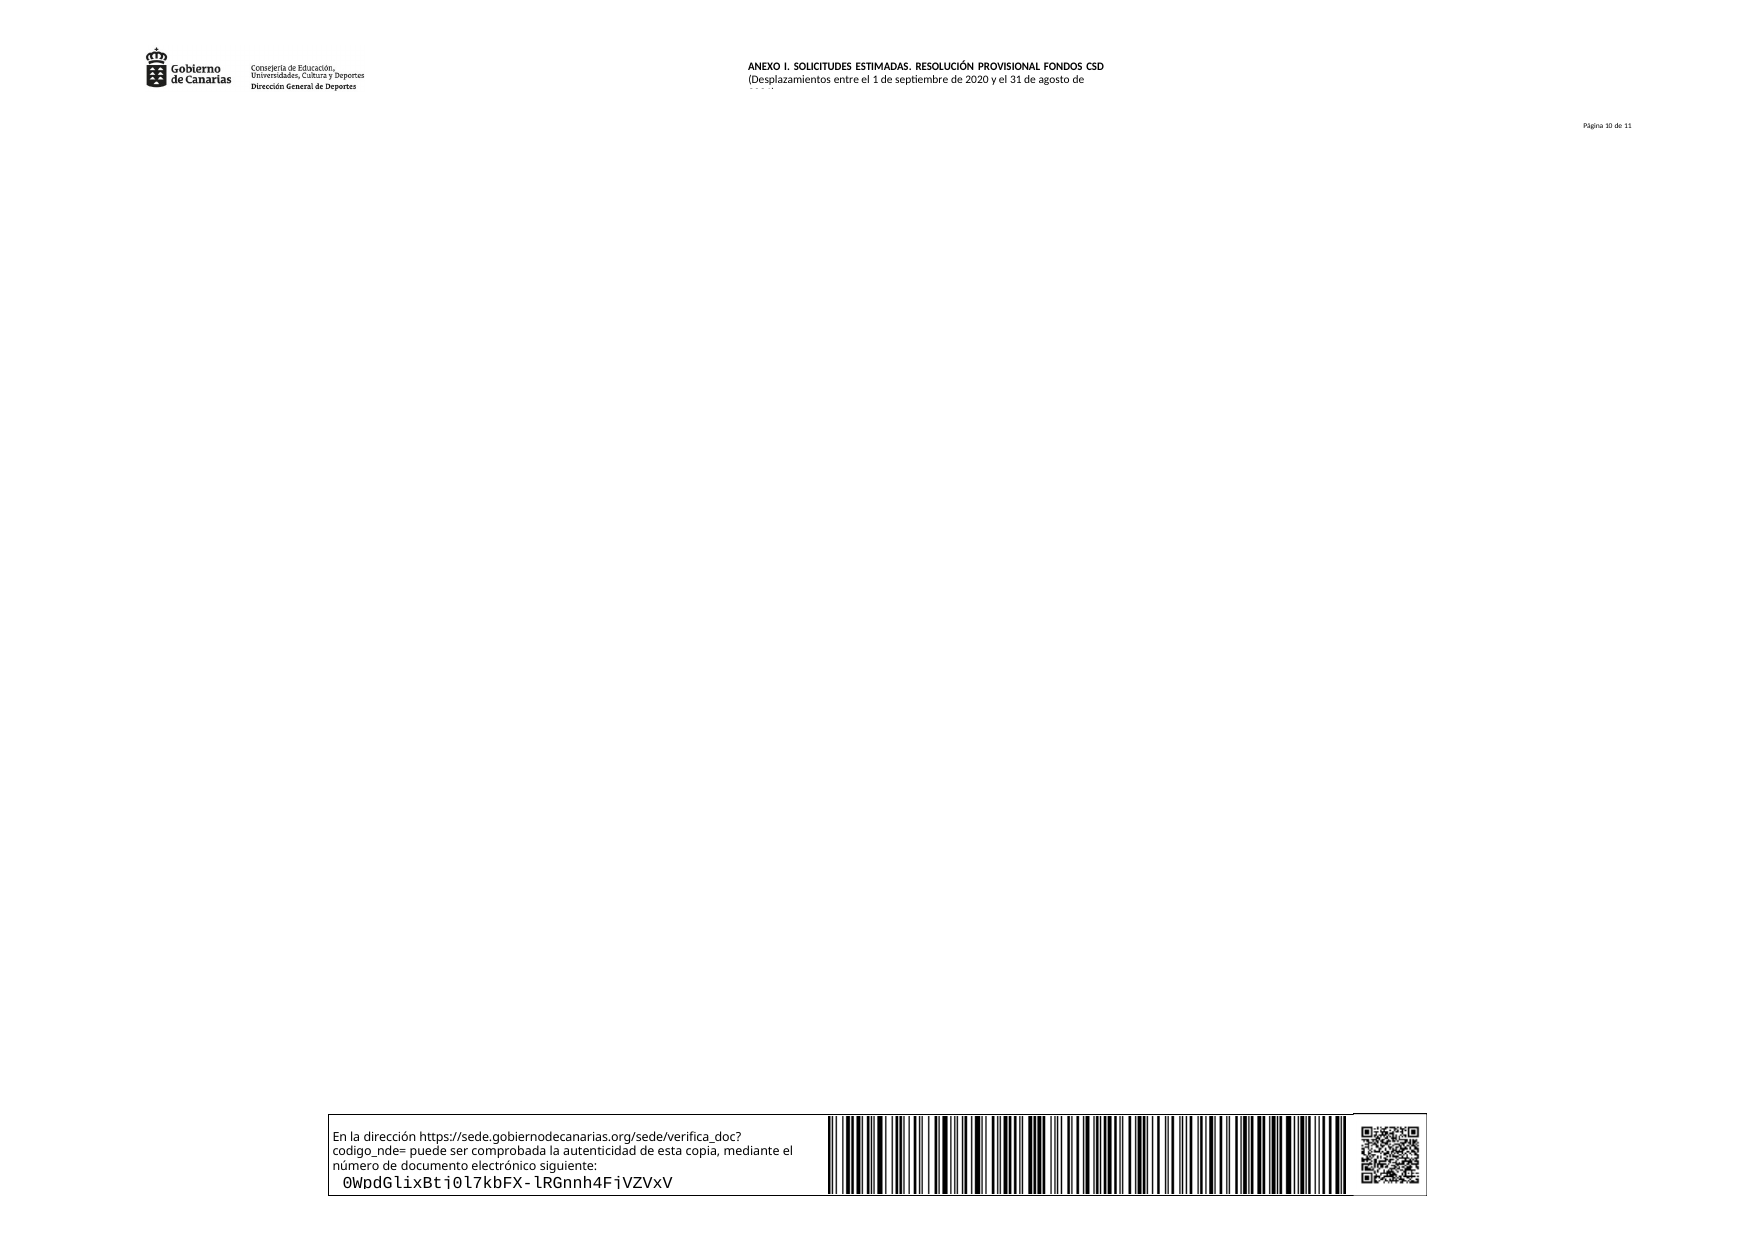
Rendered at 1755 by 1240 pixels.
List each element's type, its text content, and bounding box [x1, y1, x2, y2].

text Página 10 de 11 [112, 121, 1631, 130]
